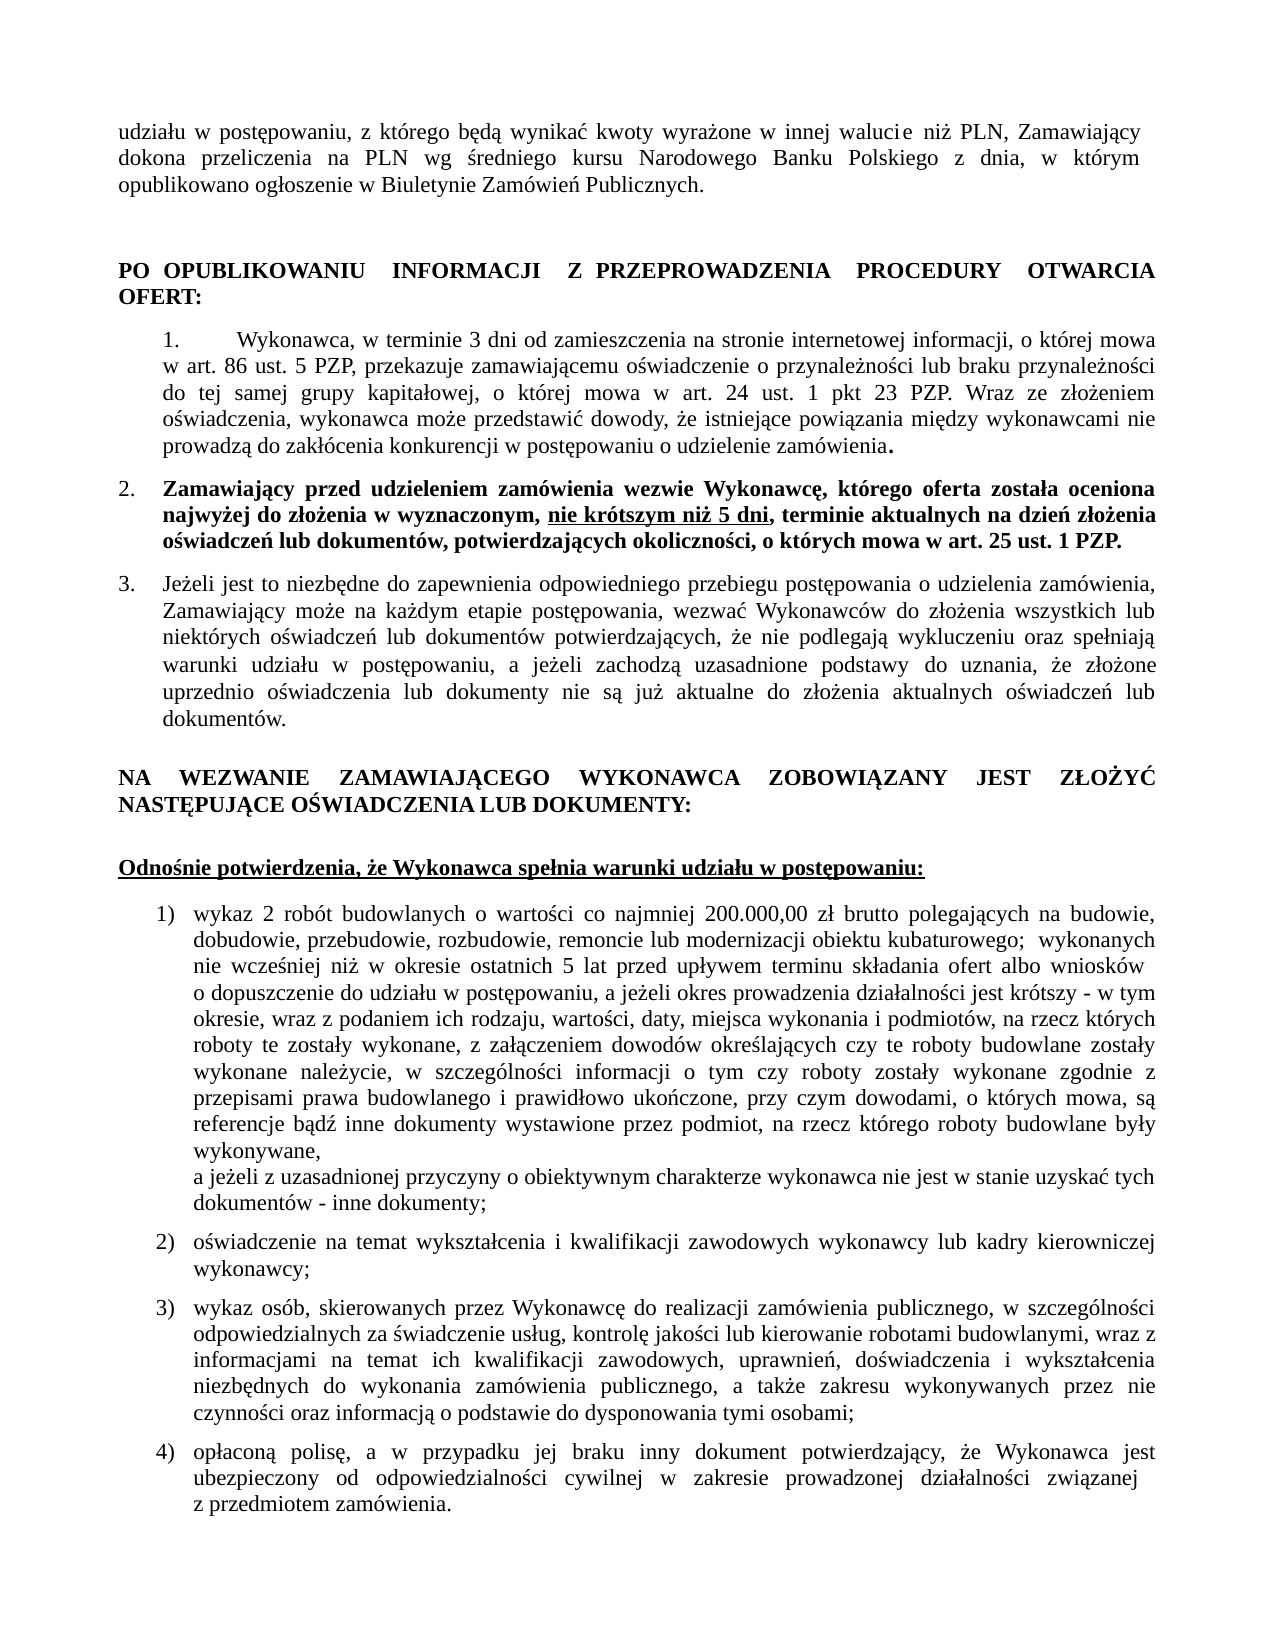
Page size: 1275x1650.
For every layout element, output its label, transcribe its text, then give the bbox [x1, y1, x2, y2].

list Jeżeli jest to niezbędne do zapewnienia odpowiedniego przebiegu postępowania o udzielenia zamówienia, Zamawiający może na każdym etapie postępowania, wezwać Wykonawców do złożenia wszystkich lub niektórych oświadczeń lub dokumentów potwierdzających, że nie podlegają wykluczeniu oraz spełniają warunki udziału w postępowaniu, a jeżeli zachodzą uzasadnione podstawy do uznania, że złożone uprzednio oświadczenia lub dokumenty nie są już aktualne do złożenia aktualnych oświadczeń lub dokumentów. [118, 570, 1157, 731]
list udziału w postępowaniu, z którego będą wynikać kwoty wyrażone w innej walucie niż PLN, Zamawiający dokona przeliczenia na PLN wg średniego kursu Narodowego Banku Polskiego z dnia, w którym opublikowano ogłoszenie w Biuletynie Zamówień Publicznych. [118, 118, 1141, 197]
list Zamawiający przed udzieleniem zamówienia wezwie Wykonawcę, którego oferta została oceniona najwyżej do złożenia w wyznaczonym, nie krótszym niż 5 dni, terminie aktualnych na dzień złożenia oświadczeń lub dokumentów, potwierdzających okoliczności, o których mowa w art. 25 ust. 1 PZP. [118, 475, 1157, 554]
list Wykonawca, w terminie 3 dni od zamieszczenia na stronie internetowej informacji, o której mowa w art. 86 ust. 5 PZP, przekazuje zamawiającemu oświadczenie o przynależności lub braku przynależności do tej samej grupy kapitałowej, o której mowa w art. 24 ust. 1 pkt 23 PZP. Wraz ze złożeniem oświadczenia, wykonawca może przedstawić dowody, że istniejące powiązania między wykonawcami nie prowadzą do zakłócenia konkurencji w postępowaniu o udzielenie zamówienia. [162, 326, 1157, 458]
list wykaz 2 robót budowlanych o wartości co najmniej 200.000,00 zł brutto polegających na budowie, dobudowie, przebudowie, rozbudowie, remoncie lub modernizacji obiektu kubaturowego; wykonanych nie wcześniej niż w okresie ostatnich 5 lat przed upływem terminu składania ofert albo wniosków o dopuszczenie do udziału w postępowaniu, a jeżeli okres prowadzenia działalności jest krótszy - w tym okresie, wraz z podaniem ich rodzaju, wartości, daty, miejsca wykonania i podmiotów, na rzecz których roboty te zostały wykonane, z załączeniem dowodów określających czy te roboty budowlane zostały wykonane należycie, w szczególności informacji o tym czy roboty zostały wykonane zgodnie z przepisami prawa budowlanego i prawidłowo ukończone, przy czym dowodami, o których mowa, są referencje bądź inne dokumenty wystawione przez podmiot, na rzecz którego roboty budowlane były wykonywane, a jeżeli z uzasadnionej przyczyny o obiektywnym charakterze wykonawca nie jest w stanie uzyskać tych dokumentów - inne dokumenty; [156, 899, 1157, 1216]
text Odnośnie potwierdzenia, że Wykonawca spełnia warunki udziału w postępowaniu: [118, 854, 1157, 881]
list oświadczenie na temat wykształcenia i kwalifikacji zawodowych wykonawcy lub kadry kierowniczej wykonawcy; [156, 1228, 1157, 1281]
list wykaz osób, skierowanych przez Wykonawcę do realizacji zamówienia publicznego, w szczególności odpowiedzialnych za świadczenie usług, kontrolę jakości lub kierowanie robotami budowlanymi, wraz z informacjami na temat ich kwalifikacji zawodowych, uprawnień, doświadczenia i wykształcenia niezbędnych do wykonania zamówienia publicznego, a także zakresu wykonywanych przez nie czynności oraz informacją o podstawie do dysponowania tymi osobami; [156, 1293, 1157, 1425]
text NA WEZWANIE ZAMAWIAJĄCEGO WYKONAWCA ZOBOWIĄZANY JEST ZŁOŻYĆ NASTĘPUJĄCE OŚWIADCZENIA LUB DOKUMENTY: [118, 764, 1157, 817]
text PO OPUBLIKOWANIU INFORMACJI Z PRZEPROWADZENIA PROCEDURY OTWARCIA OFERT: [118, 257, 1157, 309]
list opłaconą polisę, a w przypadku jej braku inny dokument potwierdzający, że Wykonawca jest ubezpieczony od odpowiedzialności cywilnej w zakresie prowadzonej działalności związanej z przedmiotem zamówienia. [156, 1438, 1157, 1517]
